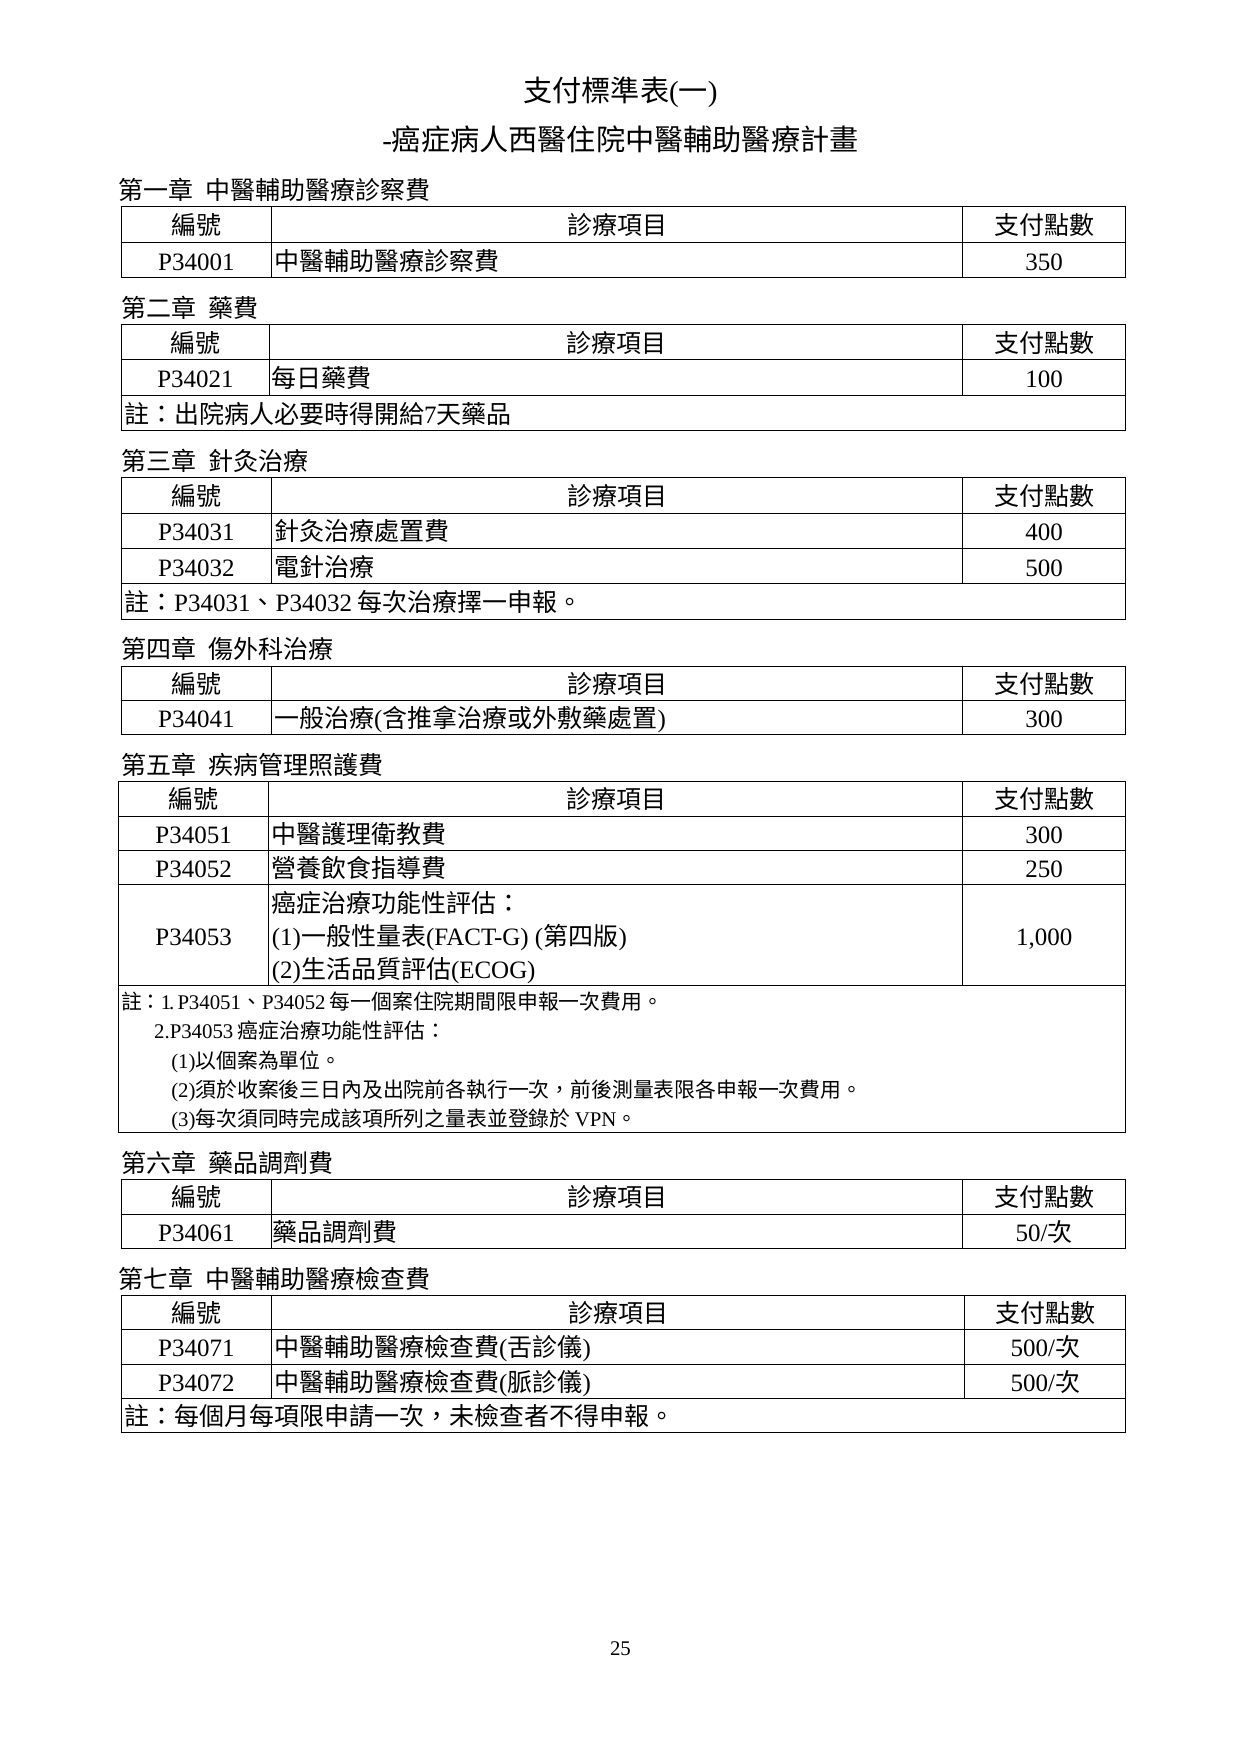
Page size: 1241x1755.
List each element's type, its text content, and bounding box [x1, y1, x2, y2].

table_header 支付點數 [963, 1180, 1125, 1213]
table_header 支付點數 [963, 667, 1125, 700]
table_header 支付點數 [963, 325, 1125, 359]
table_cell 300 [963, 701, 1125, 734]
table_cell 註：P34031、P34032每次治療擇一申報。 [122, 584, 1125, 619]
text 第五章 疾病管理照護費 [121, 748, 1122, 781]
table_header 編號 [122, 1296, 271, 1329]
text 第三章 針灸治療 [121, 444, 1122, 477]
table_header 編號 [122, 325, 269, 359]
table_header 診療項目 [272, 667, 962, 700]
table_header 支付點數 [963, 207, 1125, 242]
table_cell 藥品調劑費 [272, 1215, 962, 1248]
table_cell P34001 [122, 243, 271, 277]
table_header 編號 [122, 667, 271, 700]
table_header 診療項目 [272, 1180, 962, 1213]
text 第一章 中醫輔助醫療診察費 [118, 173, 1122, 206]
text 第二章 藥費 [121, 291, 1122, 324]
table_cell 中醫護理衛教費 [269, 817, 962, 850]
table_cell 針灸治療處置費 [272, 514, 962, 548]
table_cell P34061 [122, 1215, 271, 1248]
table_header 診療項目 [272, 207, 962, 242]
table_cell P34052 [119, 851, 268, 884]
table_cell 註：出院病人必要時得開給7天藥品 [122, 396, 1125, 430]
table_header 診療項目 [269, 782, 962, 816]
table_header 編號 [119, 782, 268, 816]
table_cell 營養飲食指導費 [269, 851, 962, 884]
table_cell 400 [963, 514, 1125, 548]
table_header 診療項目 [272, 1296, 964, 1329]
table_cell 註：每個月每項限申請一次，未檢查者不得申報。 [122, 1399, 1125, 1432]
table_cell 一般治療(含推拿治療或外敷藥處置) [272, 701, 962, 734]
table_cell 500/次 [965, 1365, 1125, 1398]
text -癌症病人西醫住院中醫輔助醫療計畫 [118, 108, 1122, 160]
table_header 編號 [122, 1180, 271, 1213]
table_header 支付點數 [963, 782, 1125, 816]
table_cell P34071 [122, 1330, 271, 1363]
table_cell 300 [963, 817, 1125, 850]
table_cell 註：1. P34051、P34052每一個案住院期間限申報一次費用。 2.P34053癌症治療功能性評估： (1)以個案為單位。 (2)須於收案後三日內及出院前各執行一次，前後測量表限各申報一次費用。 (3)每次須同時完成該項所列之量表並登錄於VPN。 [119, 986, 1125, 1132]
table_cell 1,000 [963, 885, 1125, 985]
text 第六章 藥品調劑費 [121, 1146, 1122, 1179]
text 支付標準表(一) [118, 75, 1122, 108]
table_cell 500 [963, 549, 1125, 583]
table_header 支付點數 [963, 478, 1125, 512]
table_cell 350 [963, 243, 1125, 277]
text 第四章 傷外科治療 [121, 632, 1122, 666]
table_cell P34053 [119, 885, 268, 985]
table_cell 500/次 [965, 1330, 1125, 1363]
table_cell 50/次 [963, 1215, 1125, 1248]
table_cell 中醫輔助醫療檢查費(舌診儀) [272, 1330, 964, 1363]
table_cell 中醫輔助醫療診察費 [272, 243, 962, 277]
table_cell 100 [963, 360, 1125, 395]
table_cell 250 [963, 851, 1125, 884]
table_header 支付點數 [965, 1296, 1125, 1329]
table_header 編號 [122, 207, 271, 242]
table_header 診療項目 [272, 478, 962, 512]
table_cell 中醫輔助醫療檢查費(脈診儀) [272, 1365, 964, 1398]
table_cell P34032 [122, 549, 271, 583]
table_cell P34021 [122, 360, 269, 395]
table_cell 癌症治療功能性評估： (1)一般性量表(FACT-G) (第四版) (2)生活品質評估(ECOG) [269, 885, 962, 985]
table_cell P34072 [122, 1365, 271, 1398]
table_cell P34031 [122, 514, 271, 548]
table_header 診療項目 [270, 325, 962, 359]
text 第七章 中醫輔助醫療檢查費 [118, 1261, 1122, 1295]
table_header 編號 [122, 478, 271, 512]
table_cell P34041 [122, 701, 271, 734]
table_cell 每日藥費 [270, 360, 962, 395]
table_cell P34051 [119, 817, 268, 850]
table_cell 電針治療 [272, 549, 962, 583]
